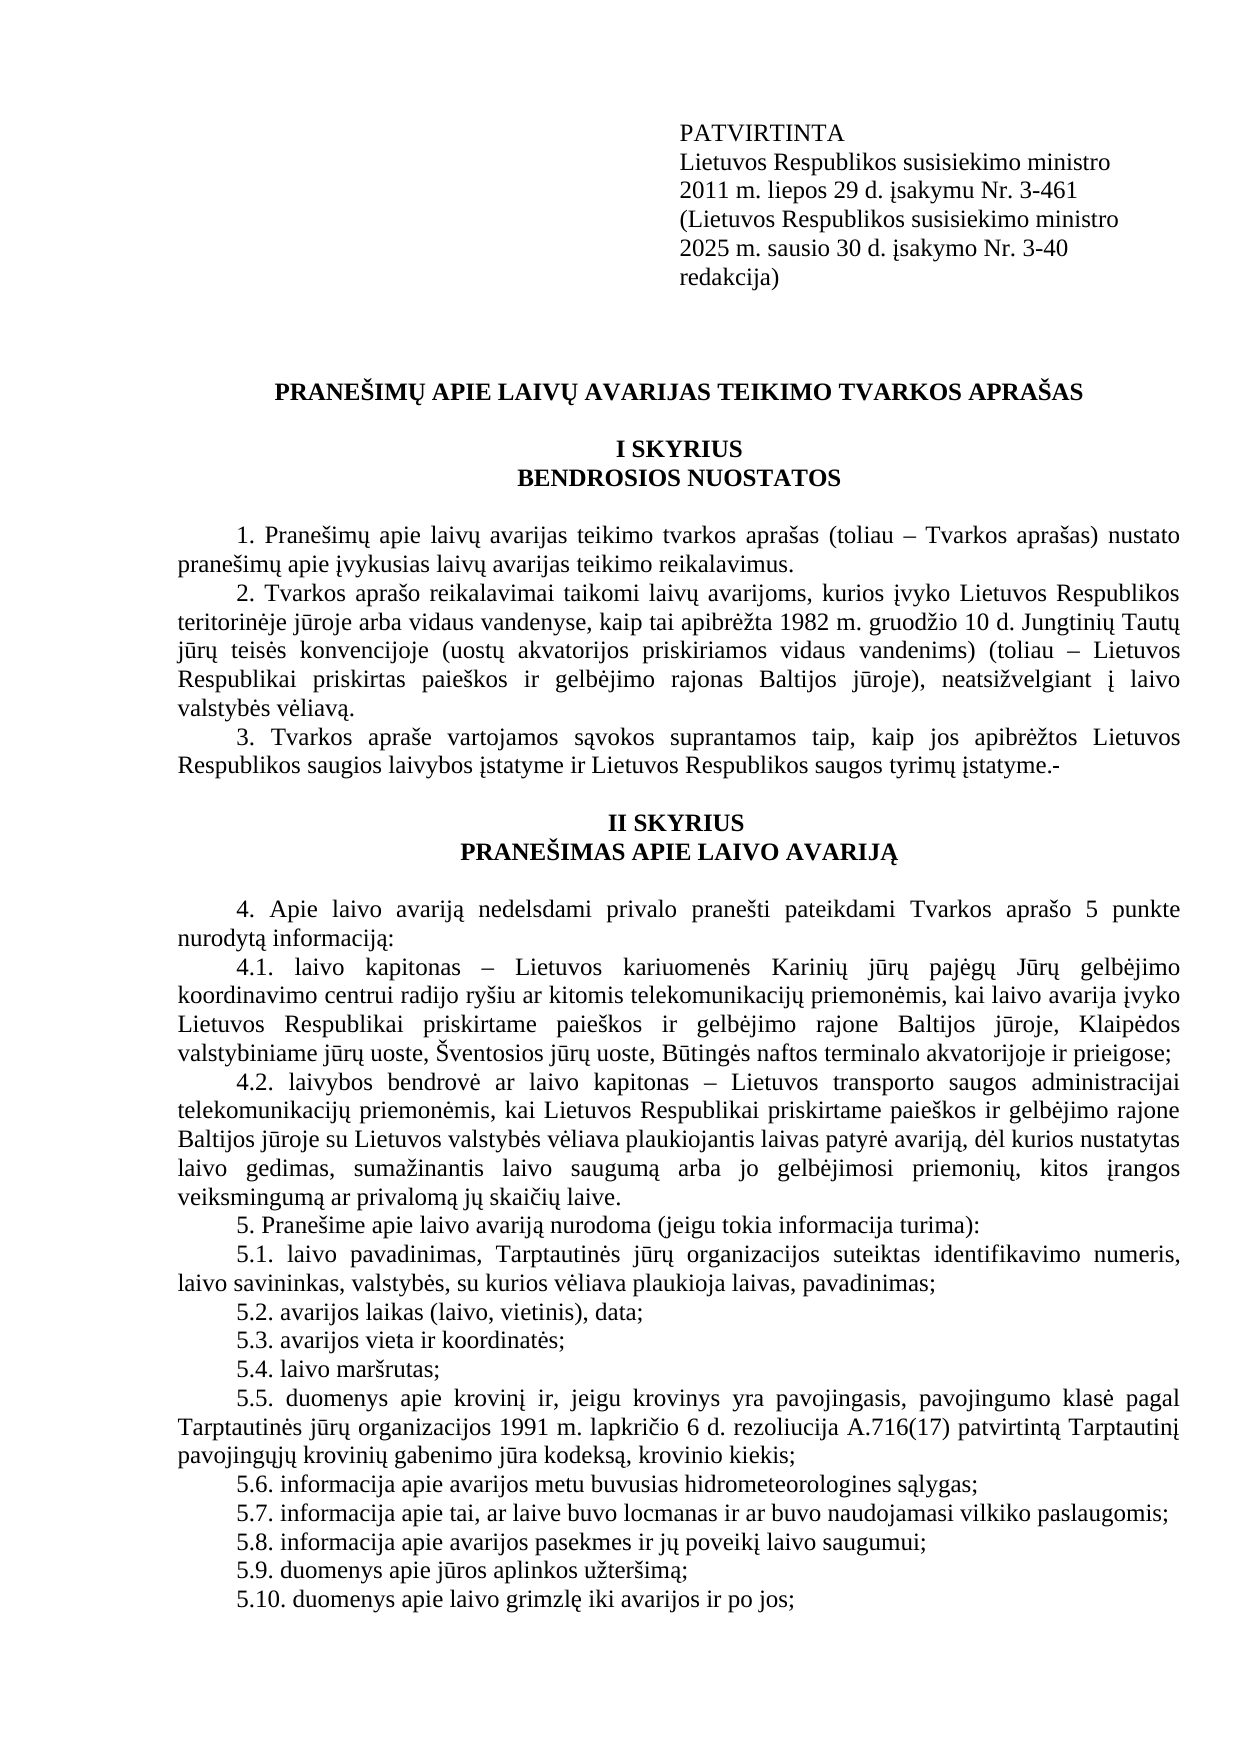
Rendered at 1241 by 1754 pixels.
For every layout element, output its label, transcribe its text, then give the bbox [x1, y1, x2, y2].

text redakcija) [177, 262, 1181, 291]
text 4.1. laivo kapitonas – Lietuvos kariuomenės Karinių jūrų pajėgų Jūrų gelbėjimo koordinavimo centrui radijo ryšiu ar kitomis telekomunikacijų priemonėmis, kai laivo avarija įvyko Lietuvos Respublikai priskirtame paieškos ir gelbėjimo rajone Baltijos jūroje, Klaipėdos valstybiniame jūrų uoste, Šventosios jūrų uoste, Būtingės naftos terminalo akvatorijoje ir prieigose; [177, 952, 1181, 1067]
text 5.10. duomenys apie laivo grimzlę iki avarijos ir po jos; [177, 1584, 1181, 1613]
text (Lietuvos Respublikos susisiekimo ministro [177, 204, 1181, 233]
text 4.2. laivybos bendrovė ar laivo kapitonas – Lietuvos transporto saugos administracijai telekomunikacijų priemonėmis, kai Lietuvos Respublikai priskirtame paieškos ir gelbėjimo rajone Baltijos jūroje su Lietuvos valstybės vėliava plaukiojantis laivas patyrė avariją, dėl kurios nustatytas laivo gedimas, sumažinantis laivo saugumą arba jo gelbėjimosi priemonių, kitos įrangos veiksmingumą ar privalomą jų skaičių laive. [177, 1067, 1181, 1211]
text I SKYRIUS [177, 434, 1181, 463]
text 5.4. laivo maršrutas; [177, 1354, 1181, 1383]
text 5.1. laivo pavadinimas, Tarptautinės jūrų organizacijos suteiktas identifikavimo numeris, laivo savininkas, valstybės, su kurios vėliava plaukioja laivas, pavadinimas; [177, 1239, 1181, 1297]
text PRANEŠIMAS APIE LAIVO AVARIJĄ [177, 837, 1181, 866]
text 5. Pranešime apie laivo avariją nurodoma (jeigu tokia informacija turima): [177, 1211, 1181, 1239]
text II SKYRIUS [177, 808, 1181, 837]
text Lietuvos Respublikos susisiekimo ministro [177, 147, 1181, 176]
text 5.7. informacija apie tai, ar laive buvo locmanas ir ar buvo naudojamasi vilkiko paslaugomis; [177, 1498, 1181, 1527]
text 1. Pranešimų apie laivų avarijas teikimo tvarkos aprašas (toliau – Tvarkos aprašas) nustato pranešimų apie įvykusias laivų avarijas teikimo reikalavimus. [177, 521, 1181, 578]
text pranešiMŲ apie laivų avarijas TEIKIMO tvarkos AprašAS [177, 377, 1181, 406]
text 3. Tvarkos apraše vartojamos sąvokos suprantamos taip, kaip jos apibrėžtos Lietuvos Respublikos saugios laivybos įstatyme ir Lietuvos Respublikos saugos tyrimų įstatyme. [177, 722, 1181, 779]
text 2011 m. liepos 29 d. įsakymu Nr. 3-461 [177, 176, 1181, 204]
text 5.3. avarijos vieta ir koordinatės; [177, 1326, 1181, 1354]
text 5.5. duomenys apie krovinį ir, jeigu krovinys yra pavojingasis, pavojingumo klasė pagal Tarptautinės jūrų organizacijos 1991 m. lapkričio 6 d. rezoliucija A.716(17) patvirtintą Tarptautinį pavojingųjų krovinių gabenimo jūra kodeksą, krovinio kiekis; [177, 1383, 1181, 1469]
text 5.8. informacija apie avarijos pasekmes ir jų poveikį laivo saugumui; [177, 1527, 1181, 1556]
text 4. Apie laivo avariją nedelsdami privalo pranešti pateikdami Tvarkos aprašo 5 punkte nurodytą informaciją: [177, 894, 1181, 952]
text 5.9. duomenys apie jūros aplinkos užteršimą; [177, 1556, 1181, 1584]
text 2025 m. sausio 30 d. įsakymo Nr. 3-40 [177, 233, 1181, 262]
text 5.6. informacija apie avarijos metu buvusias hidrometeorologines sąlygas; [177, 1469, 1181, 1498]
text 5.2. avarijos laikas (laivo, vietinis), data; [177, 1297, 1181, 1326]
text BENDROSIOS NUOSTATOS [177, 463, 1181, 492]
text 2. Tvarkos aprašo reikalavimai taikomi laivų avarijoms, kurios įvyko Lietuvos Respublikos teritorinėje jūroje arba vidaus vandenyse, kaip tai apibrėžta 1982 m. gruodžio 10 d. Jungtinių Tautų jūrų teisės konvencijoje (uostų akvatorijos priskiriamos vidaus vandenims) (toliau – Lietuvos Respublikai priskirtas paieškos ir gelbėjimo rajonas Baltijos jūroje), neatsižvelgiant į laivo valstybės vėliavą. [177, 578, 1181, 722]
text PATVIRTINTA [177, 118, 1181, 147]
